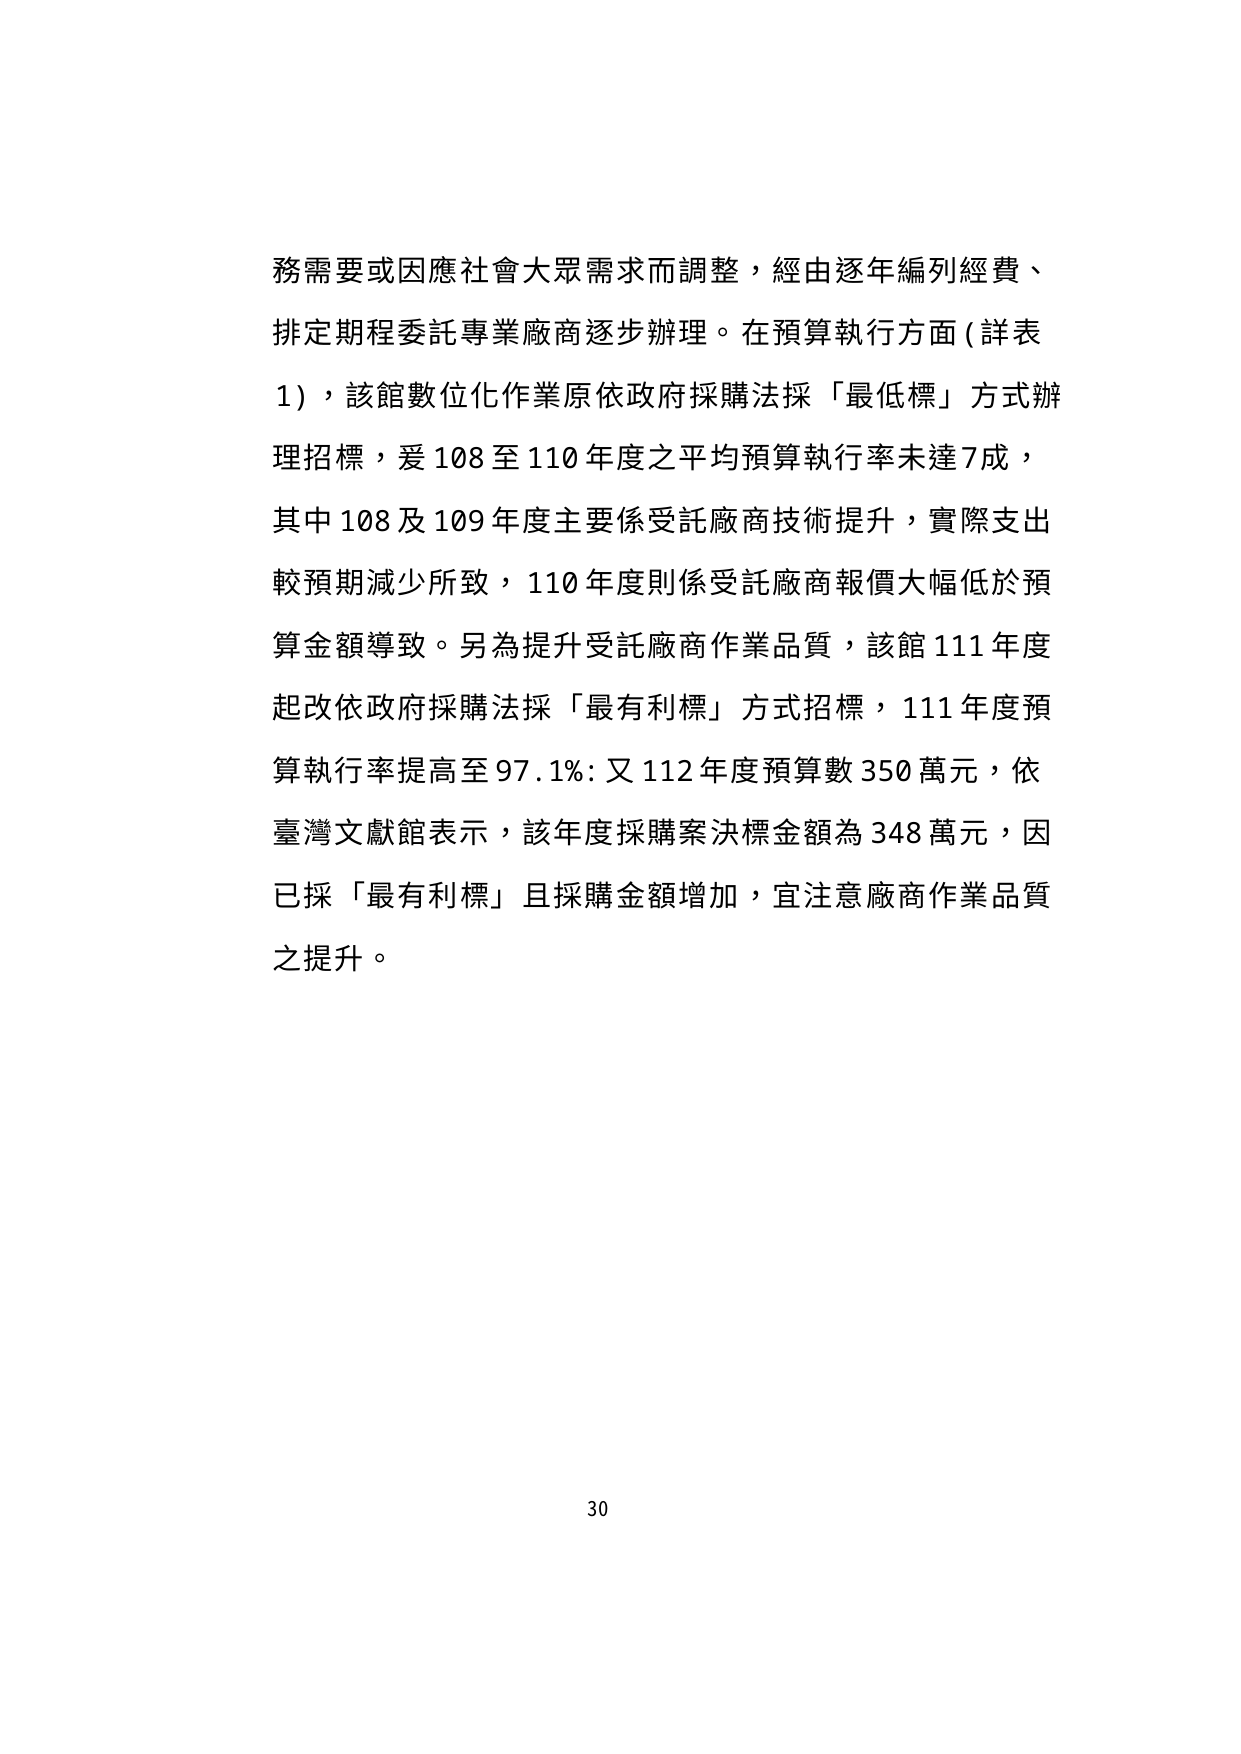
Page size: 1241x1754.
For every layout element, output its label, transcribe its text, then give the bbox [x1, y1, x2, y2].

text 務需要或因應社會大眾需求而調整，經由逐年編列經費、排定期程委託專業廠商逐步辦理。在預算執行方面(詳表1)，該館數位化作業原依政府採購法採「最低標」方式辦理招標，爰108至110年度之平均預算執行率未達7成，其中108及109年度主要係受託廠商技術提升，實際支出較預期減少所致，110年度則係受託廠商報價大幅低於預算金額導致。另為提升受託廠商作業品質，該館111年度起改依政府採購法採「最有利標」方式招標，111年度預算執行率提高至97.1%:又112年度預算數350萬元，依臺灣文獻館表示，該年度採購案決標金額為348萬元，因已採「最有利標」且採購金額增加，宜注意廠商作業品質之提升。 [266, 227, 1063, 977]
